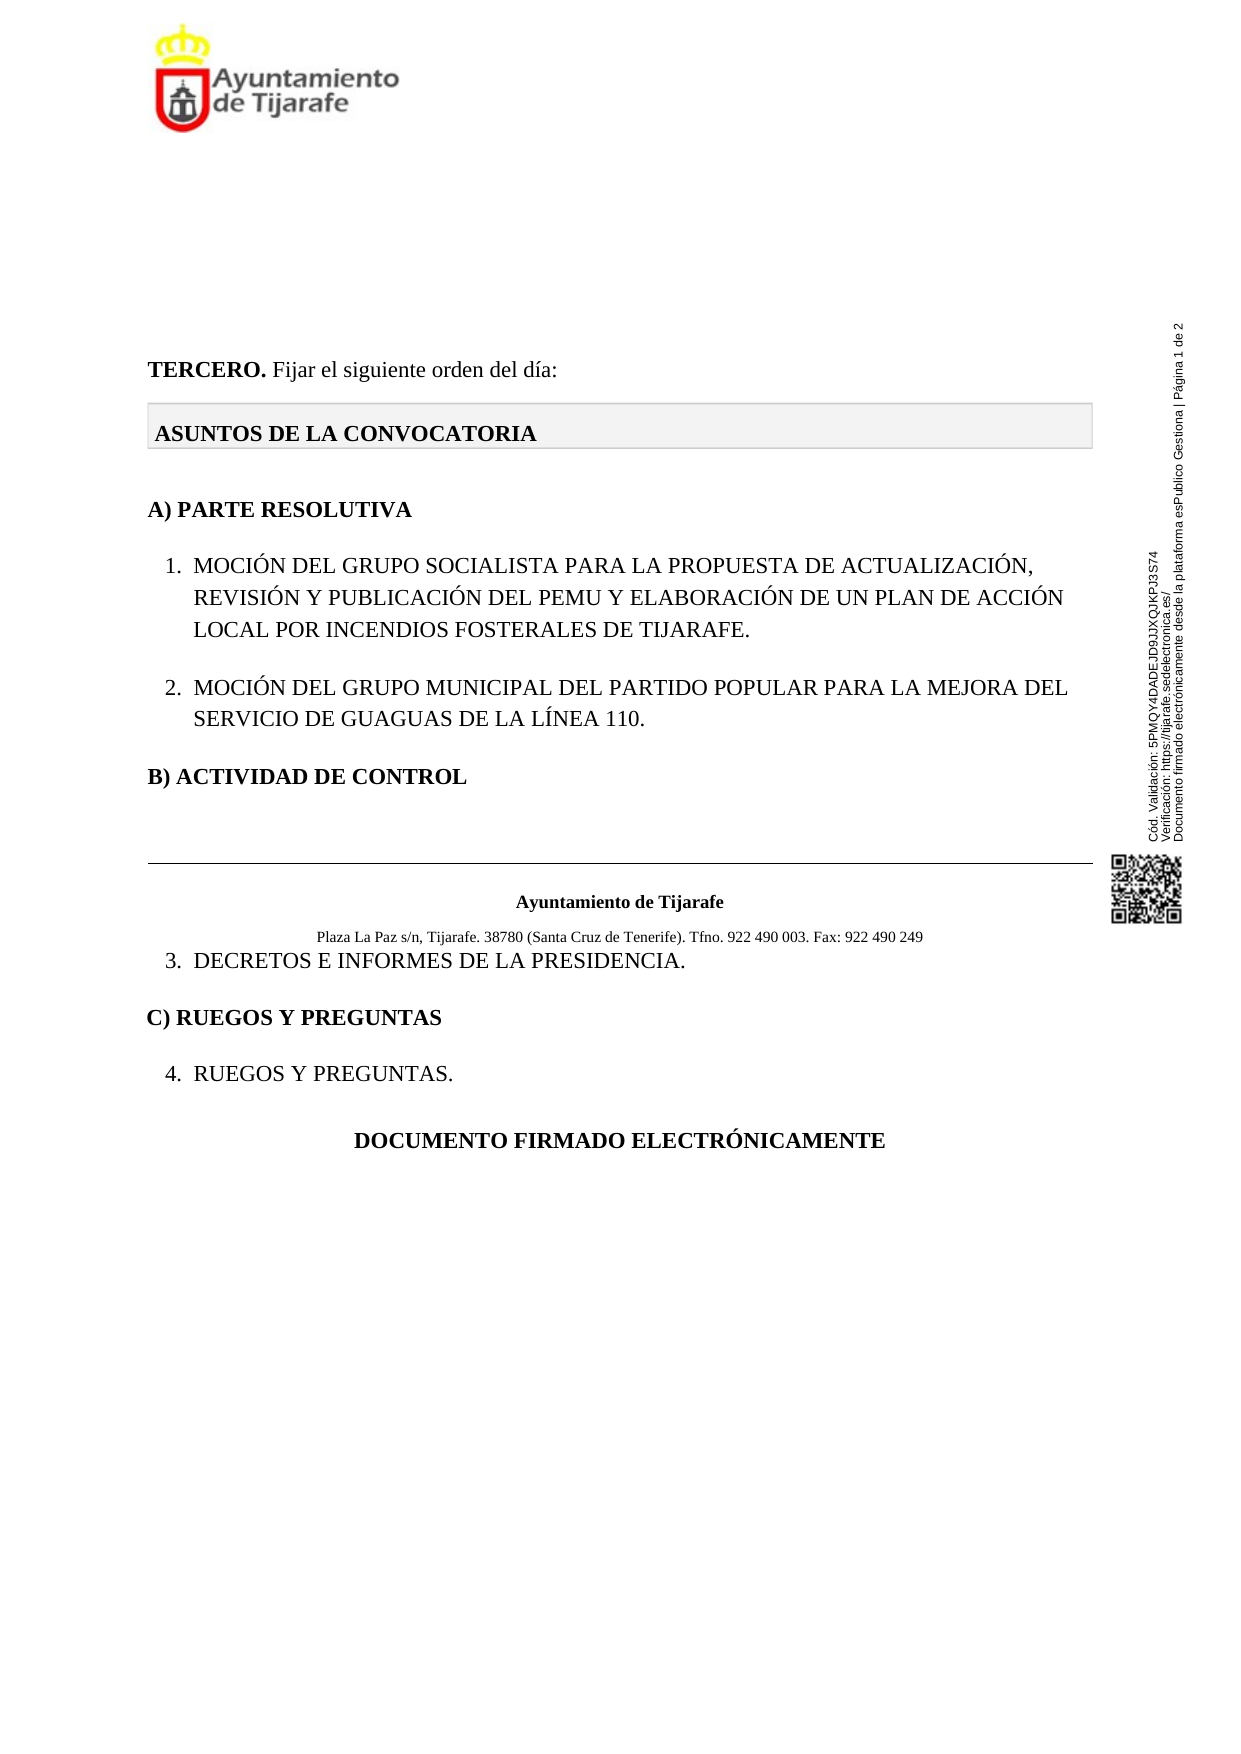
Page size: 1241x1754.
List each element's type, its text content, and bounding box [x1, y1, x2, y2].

text Plaza La Paz s/n, Tijarafe. 38780 (Santa Cruz de Tenerife). Tfno. 922 490 003. Fax: 922 490 249 [148, 928, 1092, 946]
text 3. DECRETOS E INFORMES DE LA PRESIDENCIA. [165, 947, 1092, 973]
text C) RUEGOS Y PREGUNTAS [146, 1004, 1092, 1031]
text DOCUMENTO FIRMADO ELECTRÓNICAMENTE [148, 1128, 886, 1154]
text 4. RUEGOS Y PREGUNTAS. [165, 1060, 1092, 1087]
